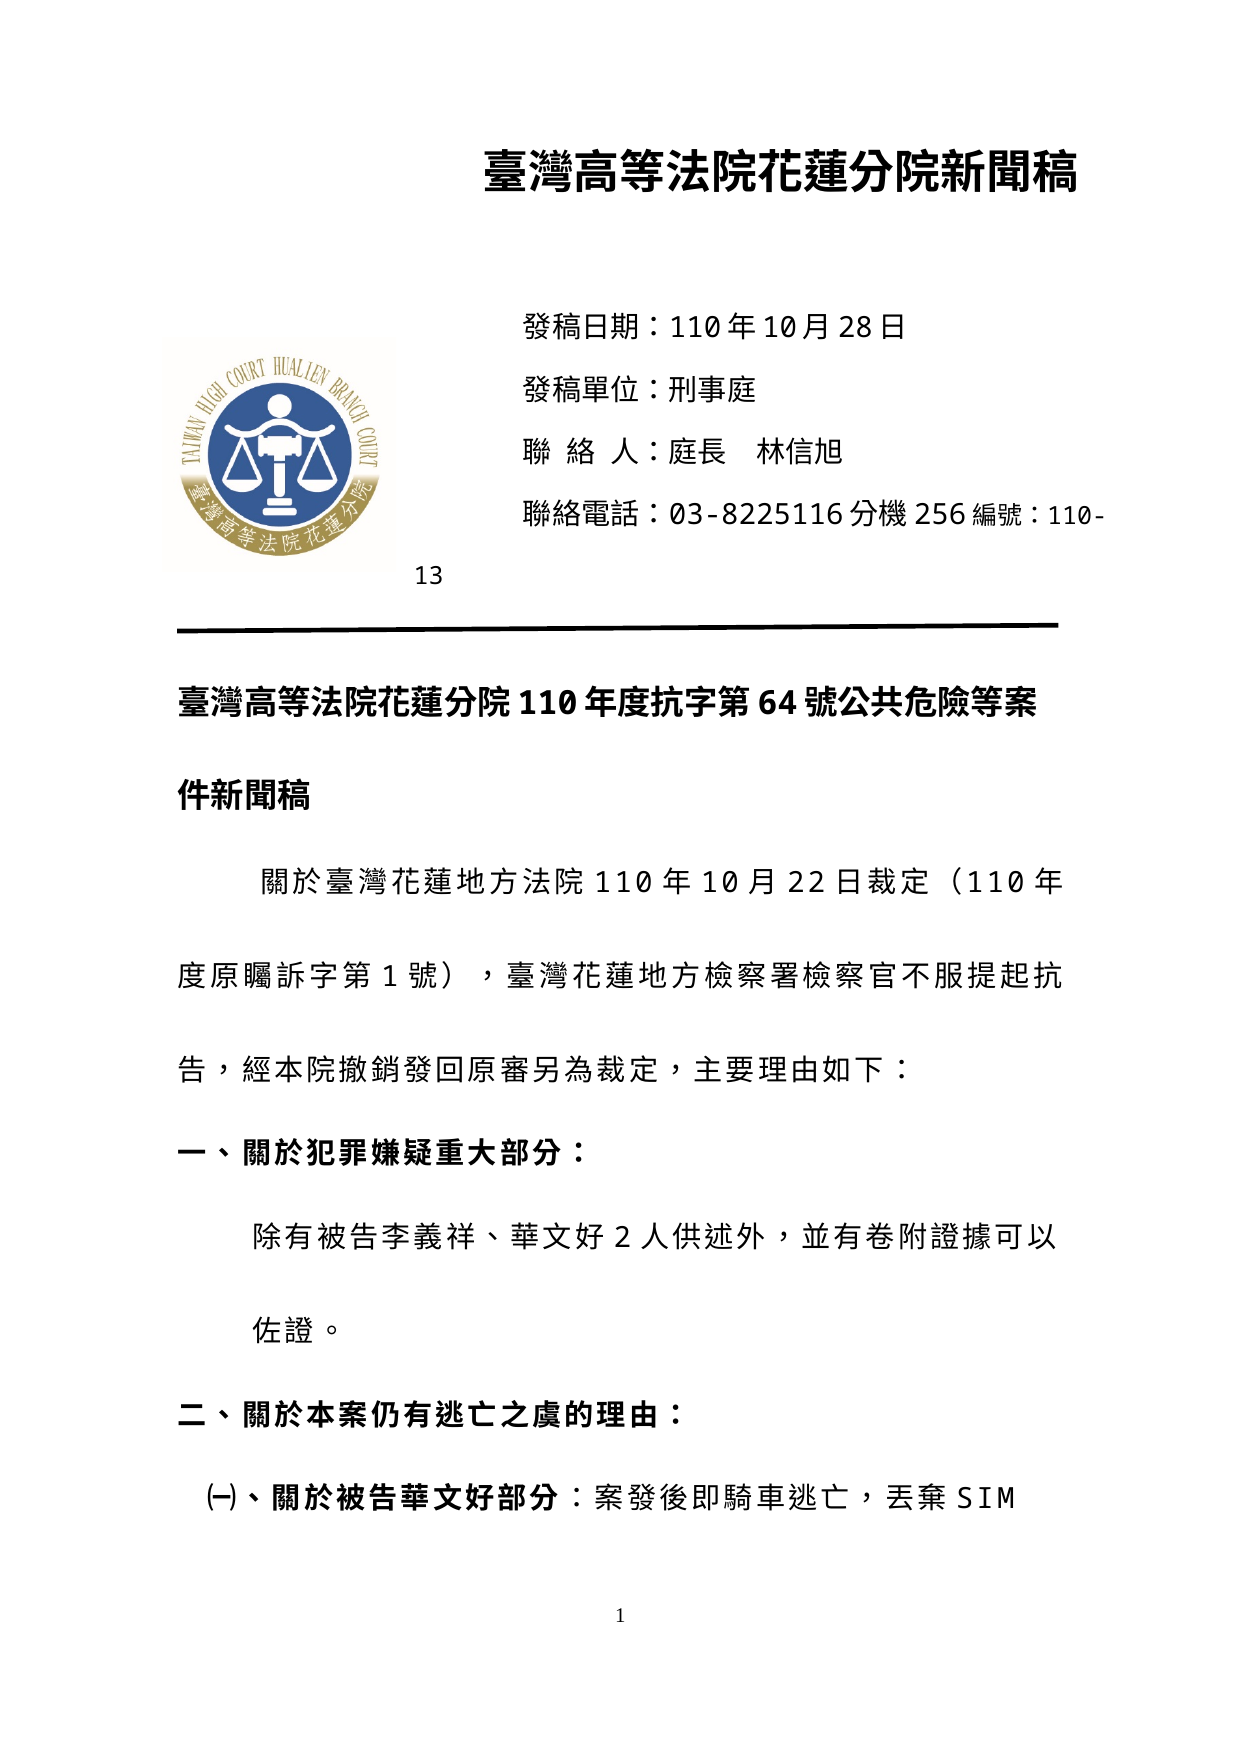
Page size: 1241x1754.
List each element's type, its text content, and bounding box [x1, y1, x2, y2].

text 一、關於犯罪嫌疑重大部分： [177, 1109, 1063, 1172]
table_header [161, 96, 410, 596]
table_header 臺灣高等法院花蓮分院新聞稿 發稿日期：110年10月28日 發稿單位：刑事庭 聯 絡 人：庭長 林信旭 聯絡電話：03-8225116分機256編號：110-13 [410, 96, 1120, 596]
text 除有被告李義祥、華文好2人供述外，並有卷附證據可以佐證。 [252, 1193, 1063, 1349]
text ㈠、關於被告華文好部分：案發後即騎車逃亡，丟棄SIM [207, 1454, 1063, 1517]
text 關於臺灣花蓮地方法院110年10月22日裁定（110年度原矚訴字第1號），臺灣花蓮地方檢察署檢察官不服提起抗告，經本院撤銷發回原審另為裁定，主要理由如下： [177, 838, 1063, 1088]
text 二、關於本案仍有逃亡之虞的理由： [177, 1371, 1063, 1433]
text 臺灣高等法院花蓮分院110年度抗字第64號公共危險等案件新聞稿 [177, 658, 1063, 814]
